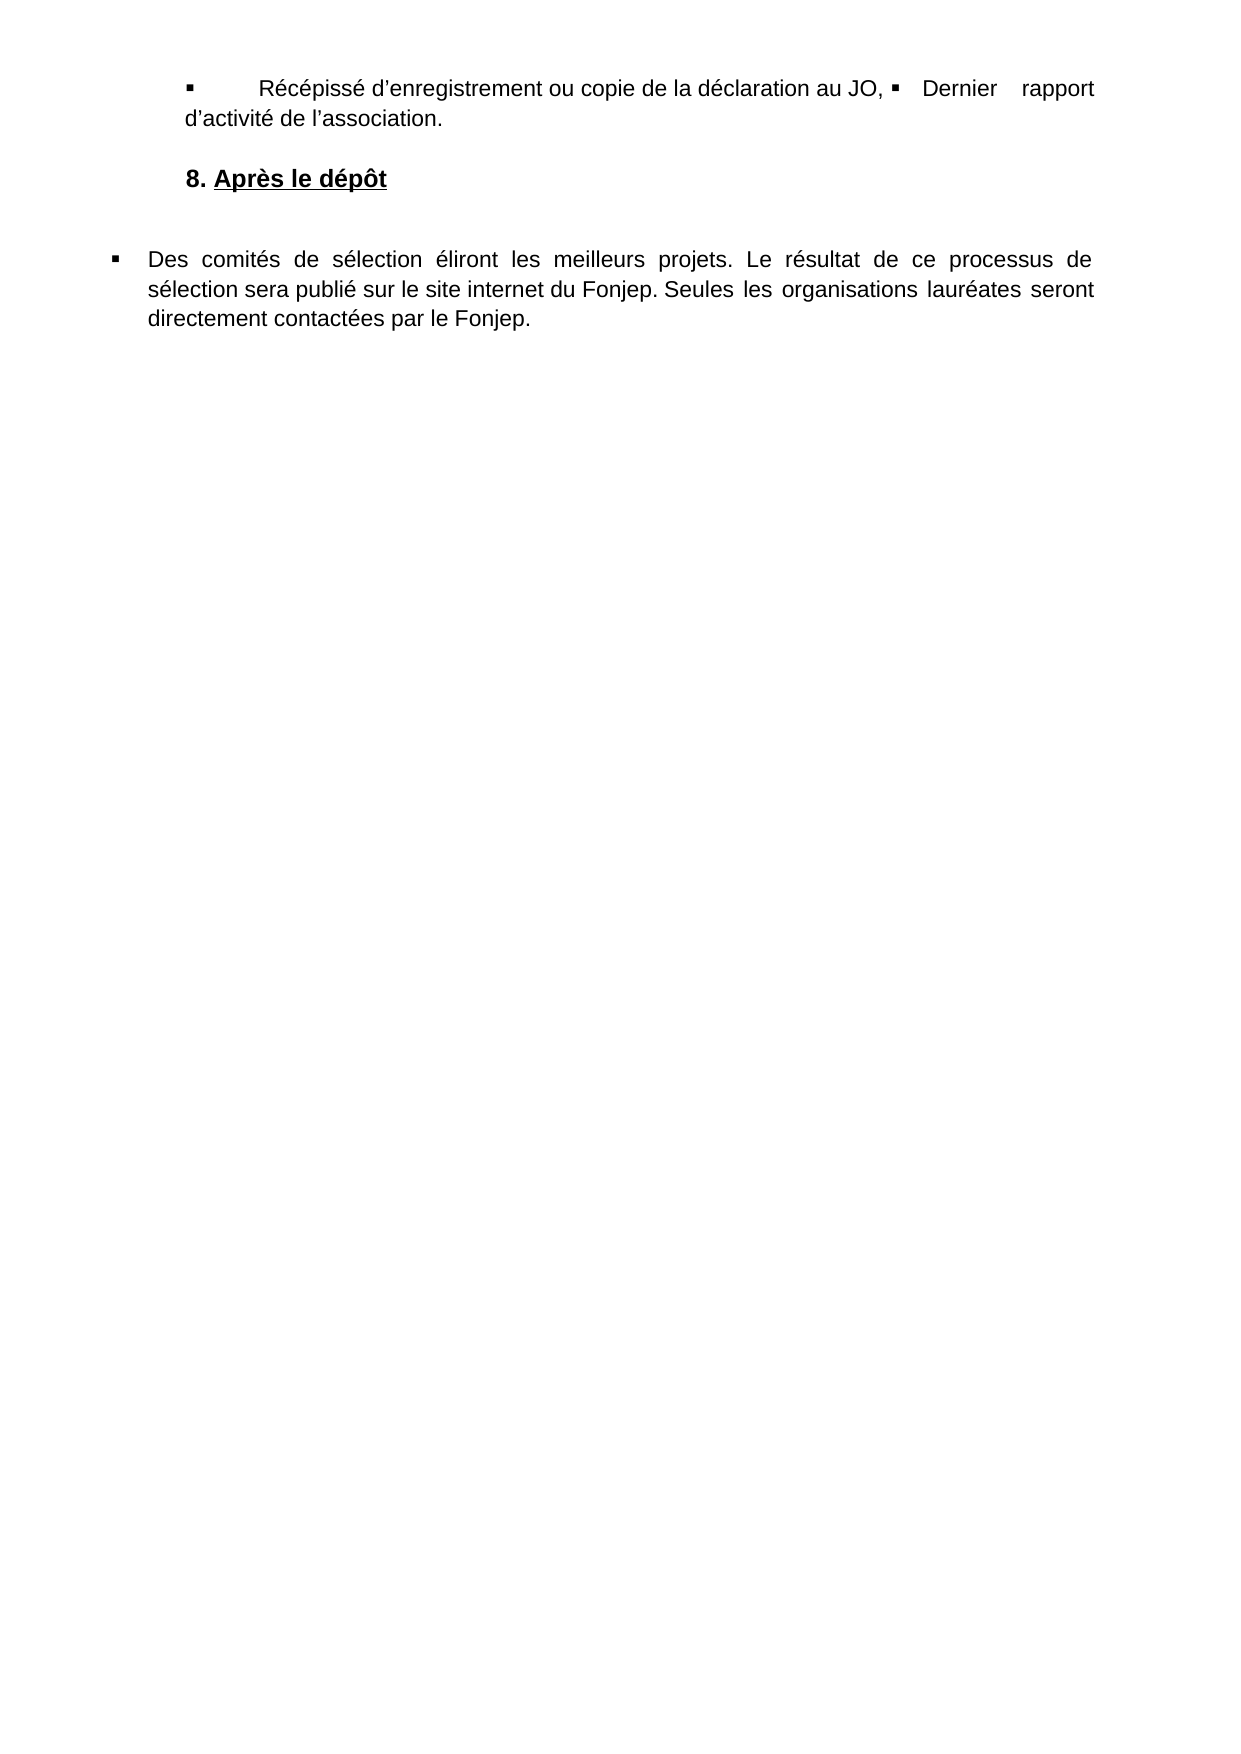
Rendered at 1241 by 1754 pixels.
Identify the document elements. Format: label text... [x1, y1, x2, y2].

list Récépissé d’enregistrement ou copie de la déclaration au JO, § Dernier rapport d’activité de l’association. [184, 75, 1094, 131]
subtitle 8. Après le dépôt [186, 164, 1094, 192]
list Des comités de sélection éliront les meilleurs projets. Le résultat de ce processus de sélection sera publié sur le site internet du Fonjep. Seules les organisations lauréates seront directement contactées par le Fonjep. [110, 246, 1094, 331]
